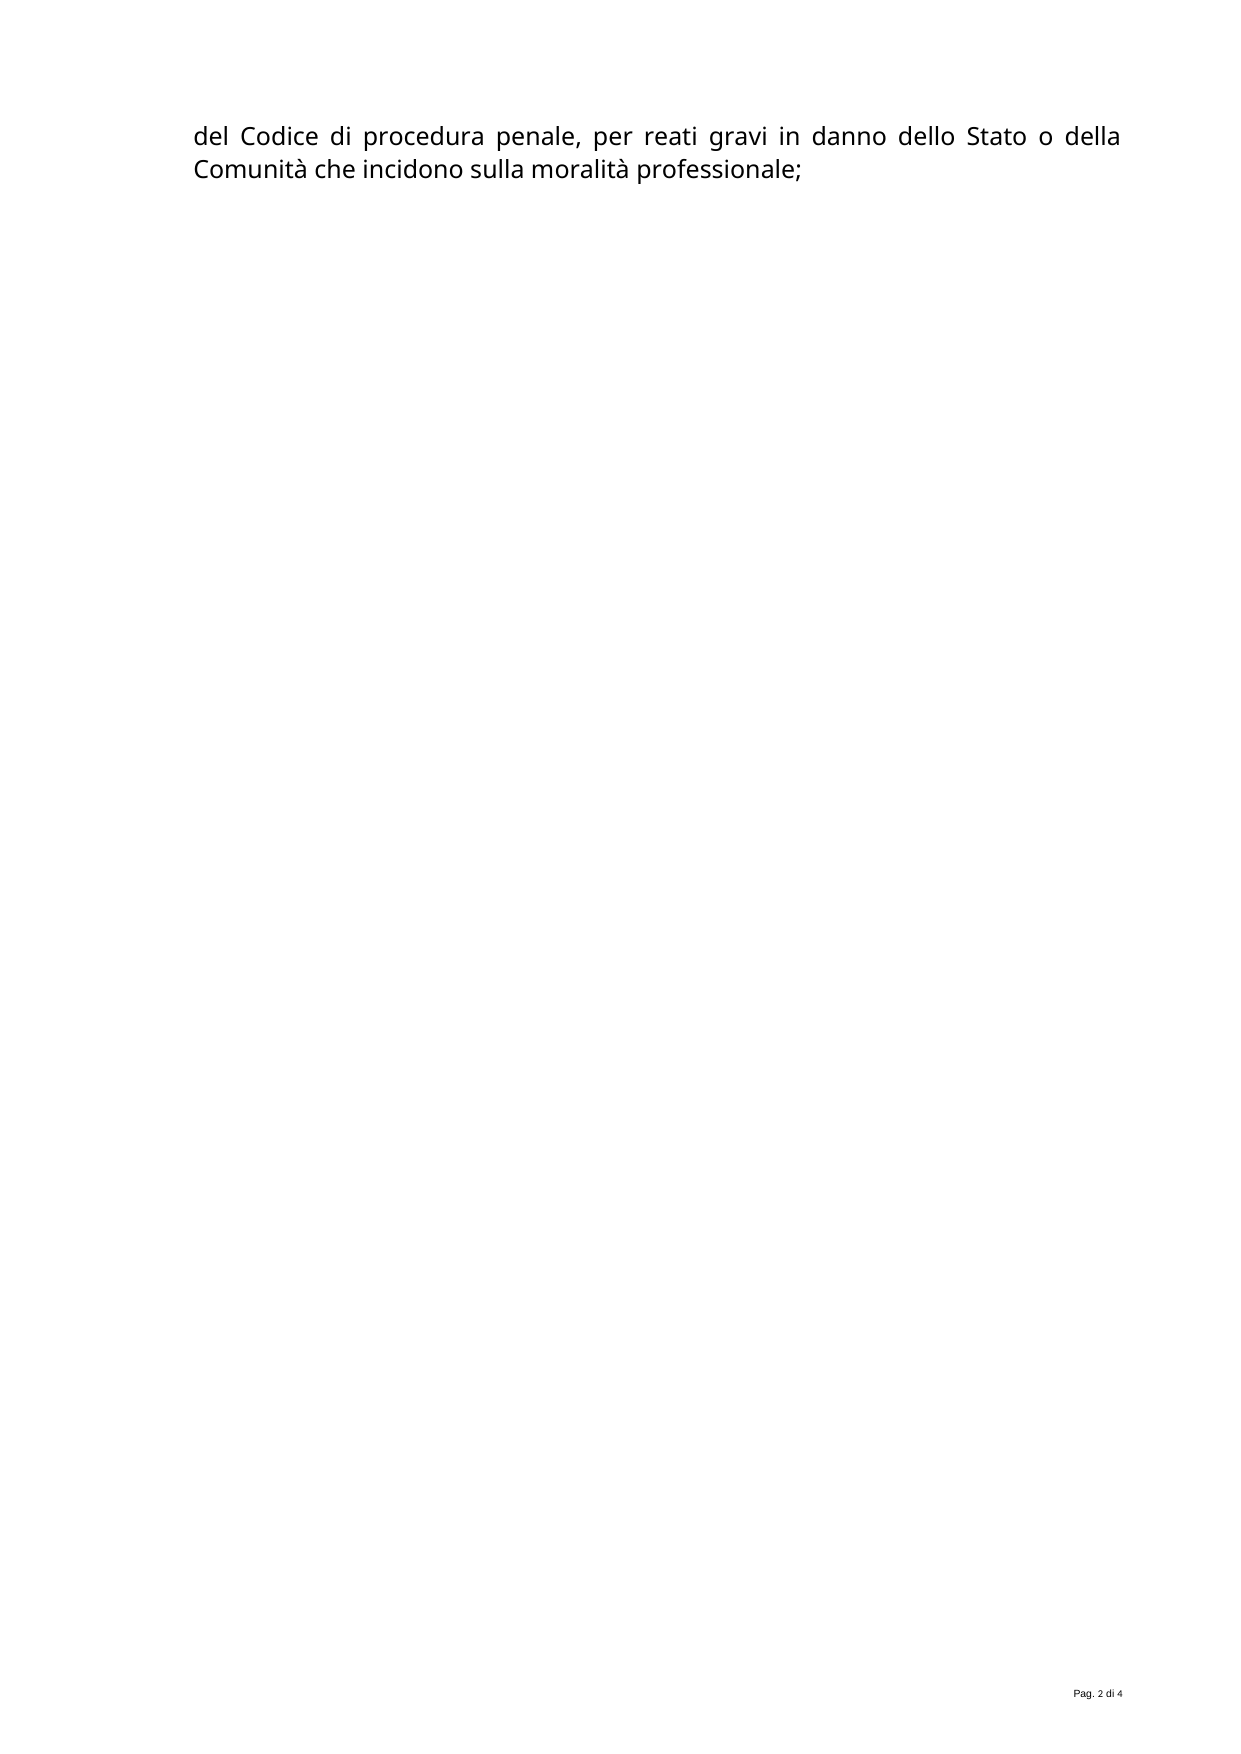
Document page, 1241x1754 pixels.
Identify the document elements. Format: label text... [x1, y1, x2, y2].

list del Codice di procedura penale, per reati gravi in danno dello Stato o della Comunità che incidono sulla moralità professionale; [156, 118, 1122, 186]
